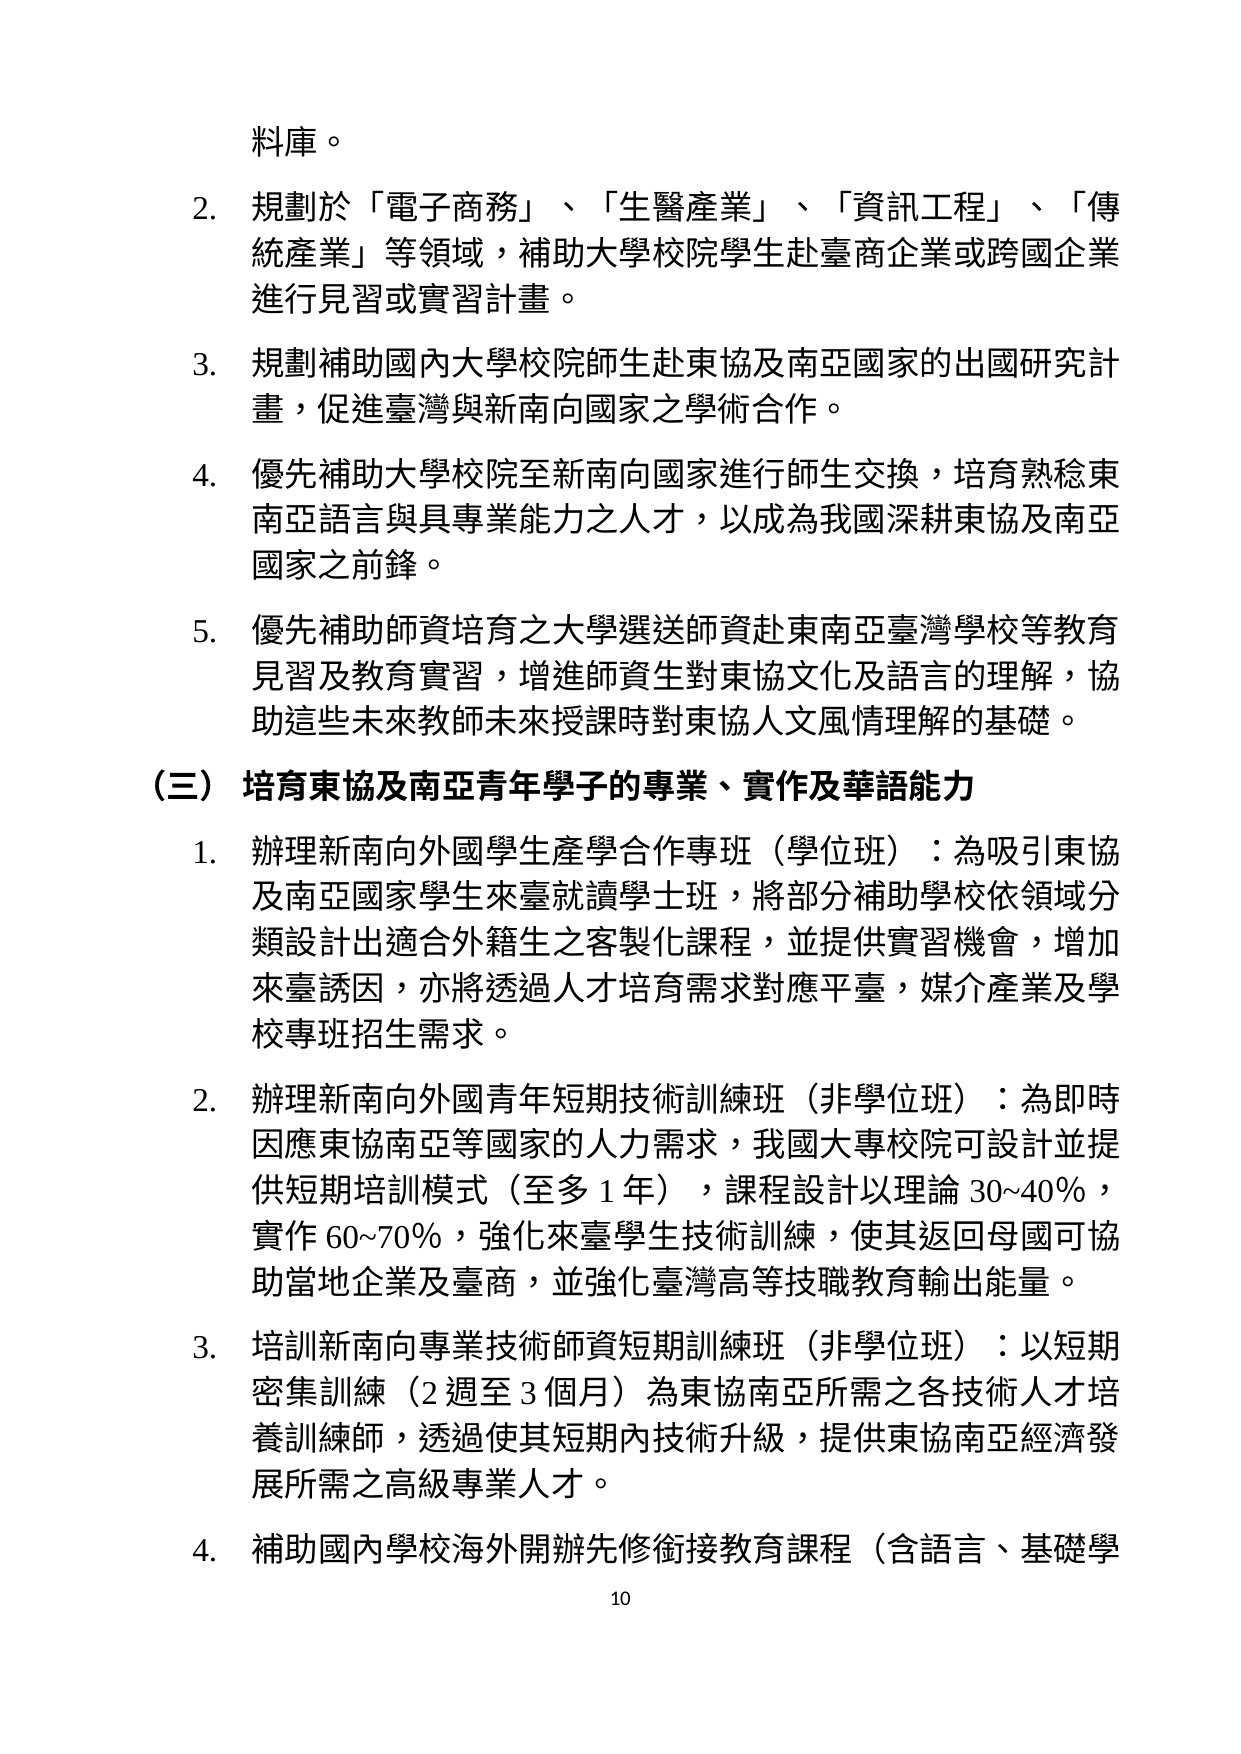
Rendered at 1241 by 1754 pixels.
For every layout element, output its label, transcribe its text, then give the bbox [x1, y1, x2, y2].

list 規劃補助國內大學校院師生赴東協及南亞國家的出國研究計畫，促進臺灣與新南向國家之學術合作。 [192, 339, 1122, 431]
list 補助大專校院辦理新南向國家產業/區域研究學分學程；推動國際經貿、區域文化人才養成方案，建立區域經貿人才資料庫。 [192, 118, 1122, 164]
list 辦理新南向外國青年短期技術訓練班（非學位班）：為即時因應東協南亞等國家的人力需求，我國大專校院可設計並提供短期培訓模式（至多1年），課程設計以理論30~40％，實作60~70％，強化來臺學生技術訓練，使其返回母國可協助當地企業及臺商，並強化臺灣高等技職教育輸出能量。 [192, 1074, 1122, 1303]
list 優先補助師資培育之大學選送師資赴東南亞臺灣學校等教育見習及教育實習，增進師資生對東協文化及語言的理解，協助這些未來教師未來授課時對東協人文風情理解的基礎。 [192, 606, 1122, 743]
list 培育東協及南亞青年學子的專業、實作及華語能力 [133, 762, 1122, 808]
list 優先補助大學校院至新南向國家進行師生交換，培育熟稔東南亞語言與具專業能力之人才，以成為我國深耕東協及南亞國家之前鋒。 [192, 449, 1122, 587]
list 補助國內學校海外開辦先修銜接教育課程（含語言、基礎學科、技能訓練），優先掌握新南向國際生源：調整現階段境外招生策略並進行拓點，補助優秀學生來臺修讀學位，並協請已具備招收外籍學位生的國內學校境外專班協助，至印度、泰國、越南、馬來西亞、緬甸、菲律賓、印尼等地推廣華語及來臺就讀之先修課程，擴大我國東協招生之利基。 [192, 1524, 1122, 1570]
list 規劃於「電子商務」、「生醫產業」、「資訊工程」、「傳統產業」等領域，補助大學校院學生赴臺商企業或跨國企業進行見習或實習計畫。 [192, 183, 1122, 320]
list 辦理新南向外國學生產學合作專班（學位班）：為吸引東協及南亞國家學生來臺就讀學士班，將部分補助學校依領域分類設計出適合外籍生之客製化課程，並提供實習機會，增加來臺誘因，亦將透過人才培育需求對應平臺，媒介產業及學校專班招生需求。 [192, 826, 1122, 1056]
list 培訓新南向專業技術師資短期訓練班（非學位班）：以短期密集訓練（2週至3個月）為東協南亞所需之各技術人才培養訓練師，透過使其短期內技術升級，提供東協南亞經濟發展所需之高級專業人才。 [192, 1322, 1122, 1506]
